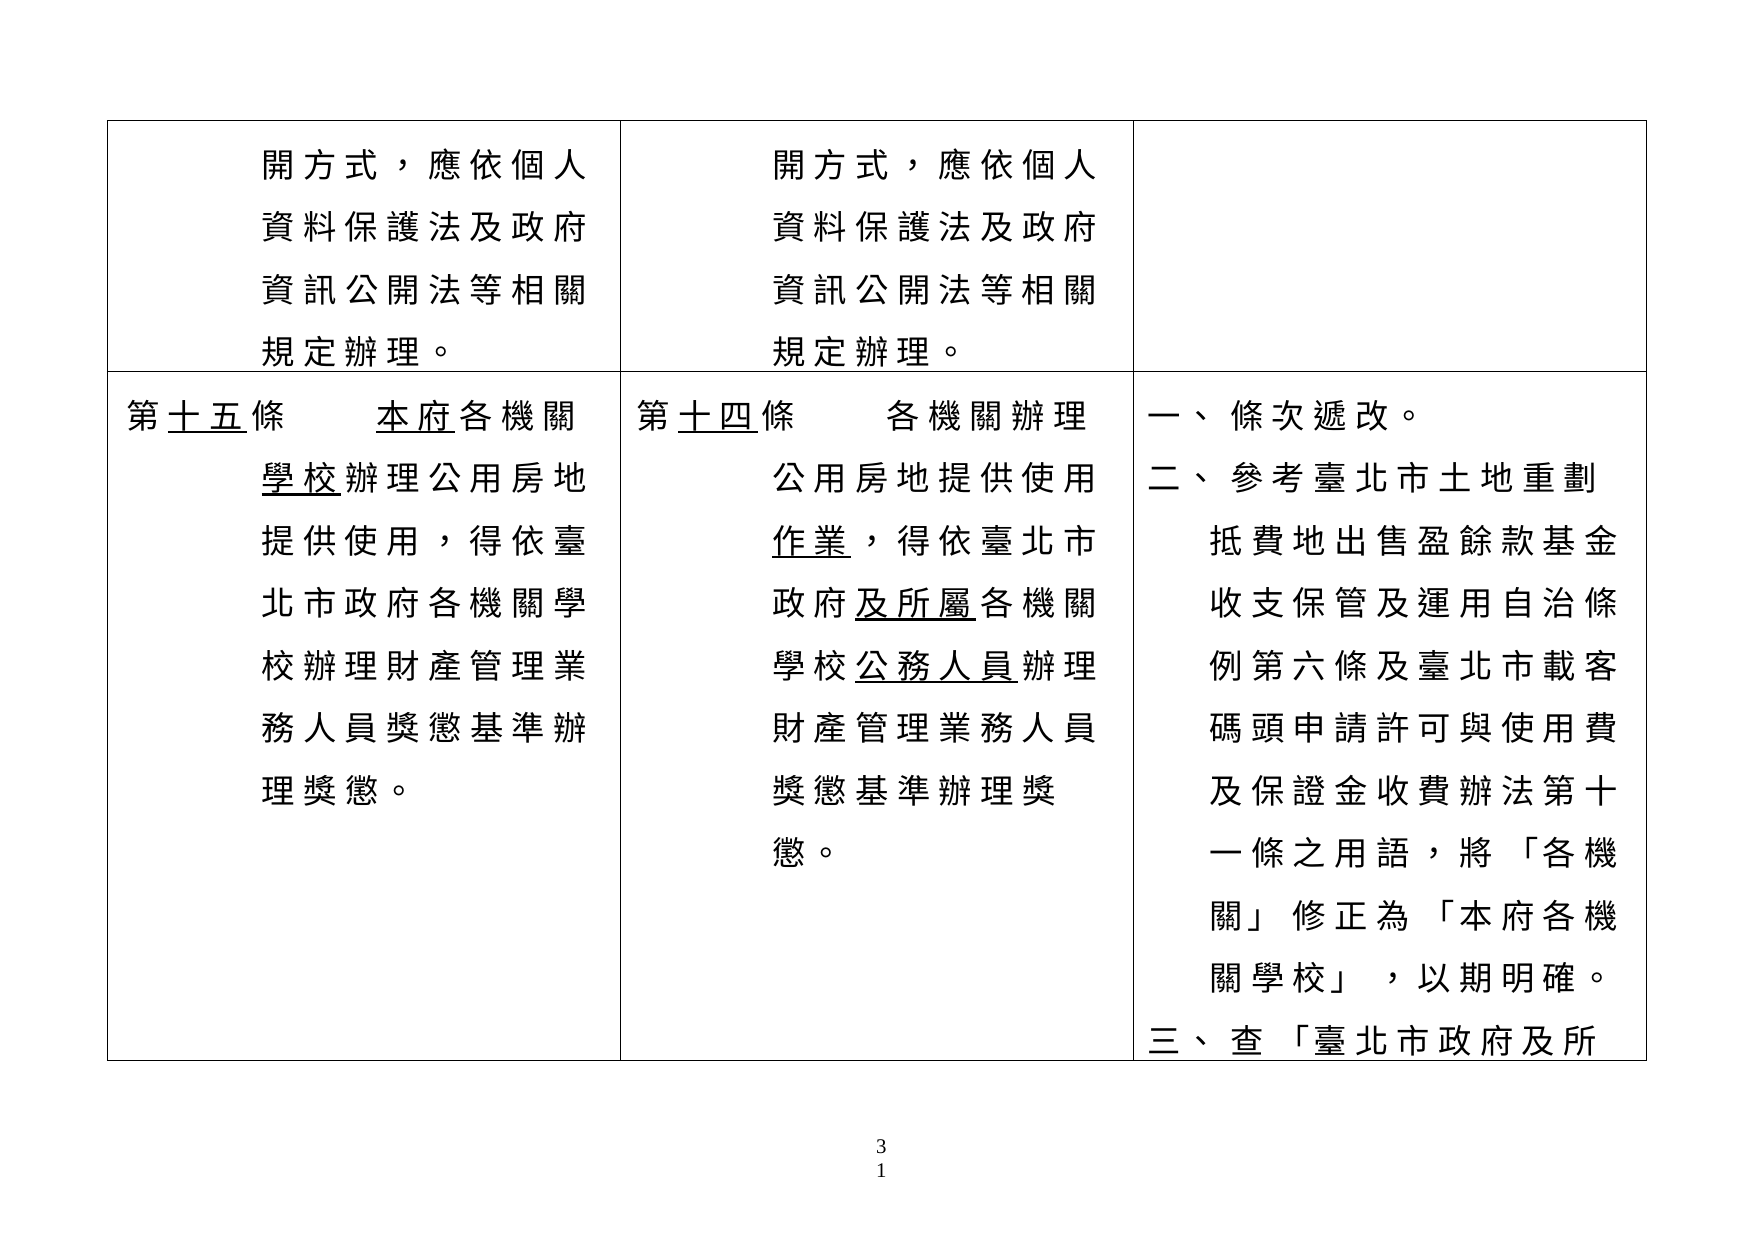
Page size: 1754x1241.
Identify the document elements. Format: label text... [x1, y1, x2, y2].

table_cell 開方式，應依個人資料保護法及政府資訊公開法等相關規定辦理。 [621, 121, 1133, 371]
table_cell 開方式，應依個人資料保護法及政府資訊公開法等相關規定辦理。 [108, 121, 620, 371]
table_cell 第十四條 各機關辦理公用房地提供使用作業，得依臺北市政府及所屬各機關學校公務人員辦理財產管理業務人員獎懲基準辦理獎懲。 [621, 372, 1133, 1060]
table_cell 一、條次遞改。 二、參考臺北市土地重劃抵費地出售盈餘款基金收支保管及運用自治條例第六條及臺北市載客碼頭申請許可與使用費及保證金收費辦法第十一條之用語，將「各機關」修正為「本府各機關學校」，以期明確。 三、查「臺北市政府及所 [1134, 372, 1646, 1060]
table_cell 第十五條 本府各機關學校辦理公用房地提供使用，得依臺北市政府各機關學校辦理財產管理業務人員獎懲基準辦理獎懲。 [108, 372, 620, 1060]
table_cell [1134, 121, 1646, 371]
